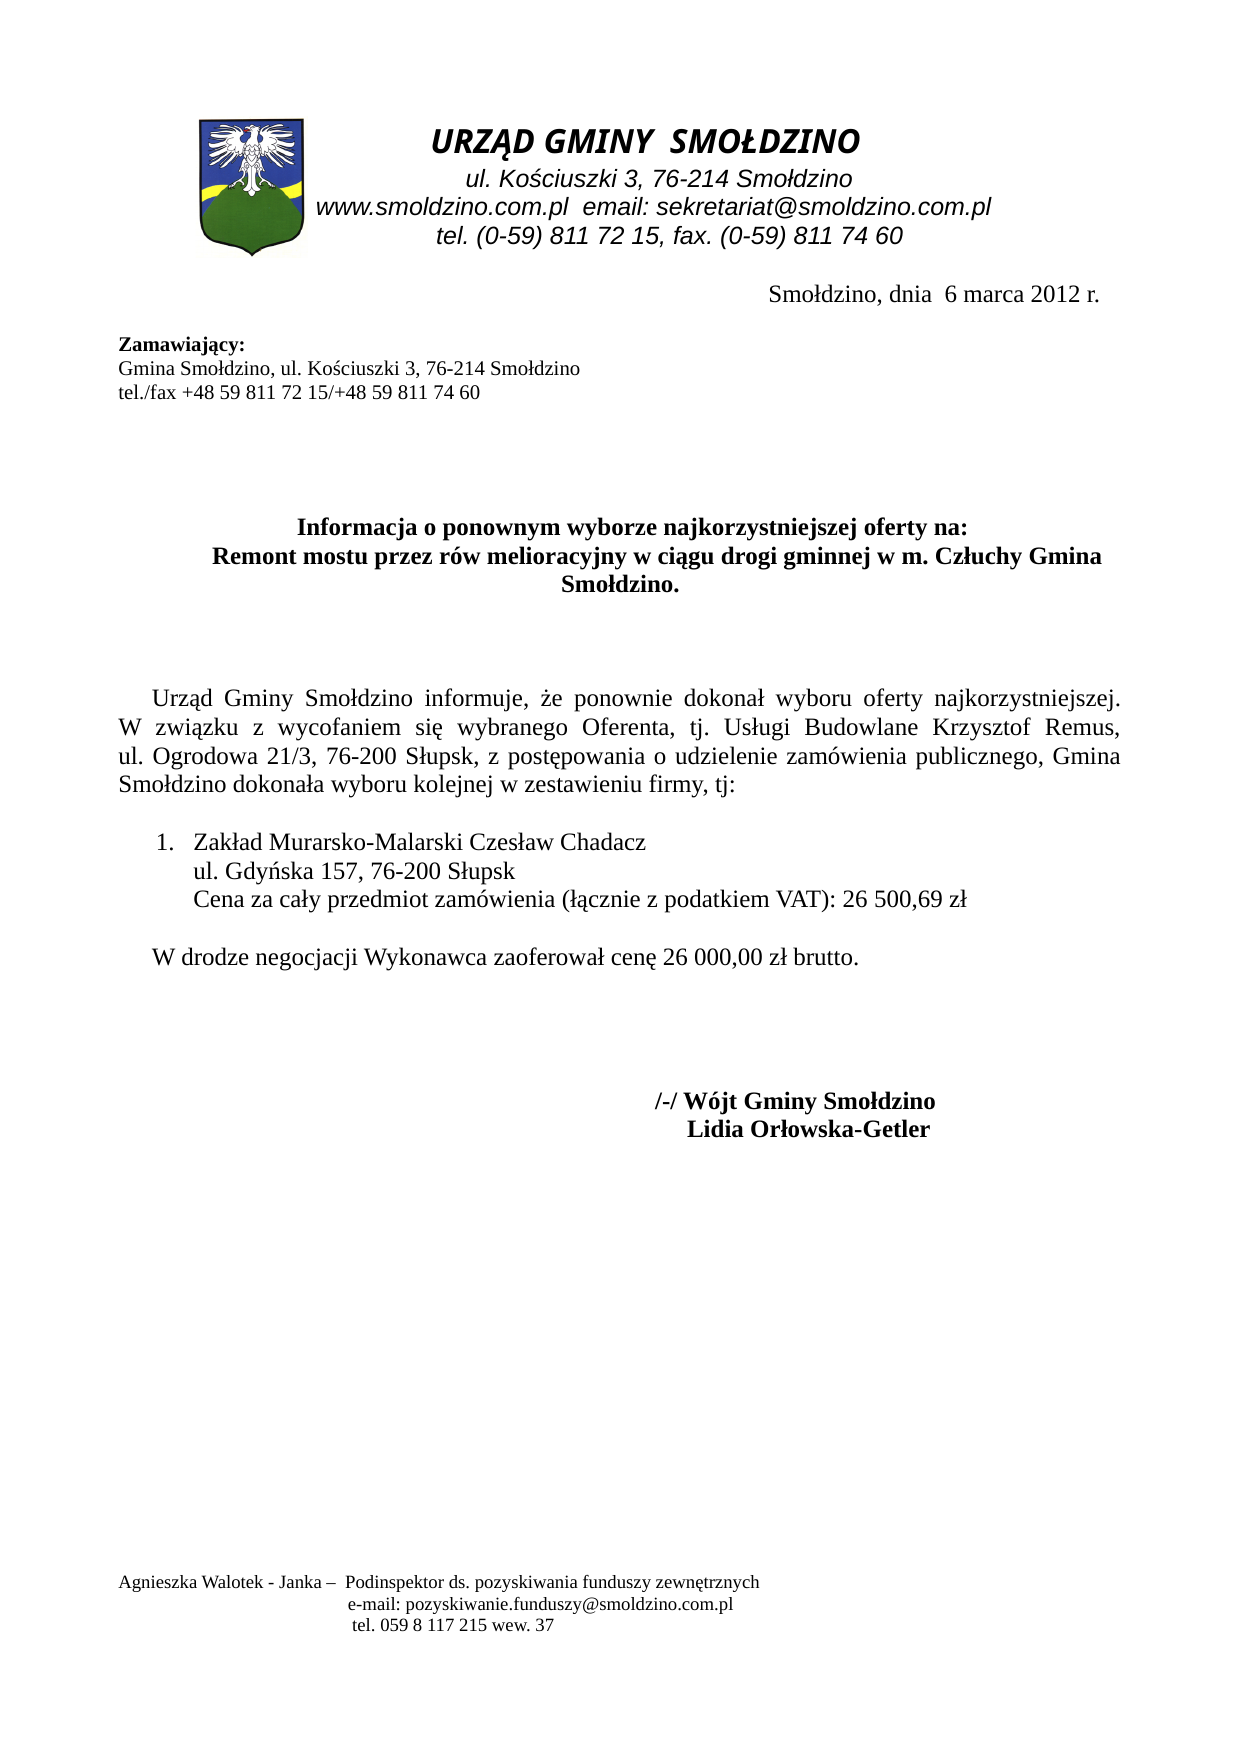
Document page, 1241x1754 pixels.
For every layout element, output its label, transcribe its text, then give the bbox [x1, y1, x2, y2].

text /-/ Wójt Gminy Smołdzino [118, 1086, 1122, 1114]
picture [195, 116, 308, 258]
text W drodze negocjacji Wykonawca zaoferował cenę 26 000,00 zł brutto. [118, 942, 1122, 971]
text Gmina Smołdzino, ul. Kościuszki 3, 76-214 Smołdzino tel./fax +48 59 811 72 15/+48 59 811 74 60 [118, 356, 1122, 404]
list Cena za cały przedmiot zamówienia (łącznie z podatkiem VAT): 26 500,69 zł [156, 884, 1122, 913]
list ul. Gdyńska 157, 76-200 Słupsk [156, 856, 1122, 884]
text Smołdzino, dnia 6 marca 2012 r. [118, 279, 1122, 308]
text Zamawiający: [118, 332, 1122, 356]
text Urząd Gminy Smołdzino informuje, że ponownie dokonał wyboru oferty najkorzystniejszej. W związku z wycofaniem się wybranego Oferenta, tj. Usługi Budowlane Krzysztof Remus, ul. Ogrodowa 21/3, 76-200 Słupsk, z postępowania o udzielenie zamówienia publicznego, Gmina Smołdzino dokonała wyboru kolejnej w zestawieniu firmy, tj: [118, 683, 1122, 798]
list Zakład Murarsko-Malarski Czesław Chadacz [156, 827, 1122, 856]
text Lidia Orłowska-Getler [118, 1114, 1122, 1143]
text Informacja o ponownym wyborze najkorzystniejszej oferty na: Remont mostu przez rów melioracyjny w ciągu drogi gminnej w m. Człuchy Gmina Smołdzino. [118, 512, 1122, 598]
